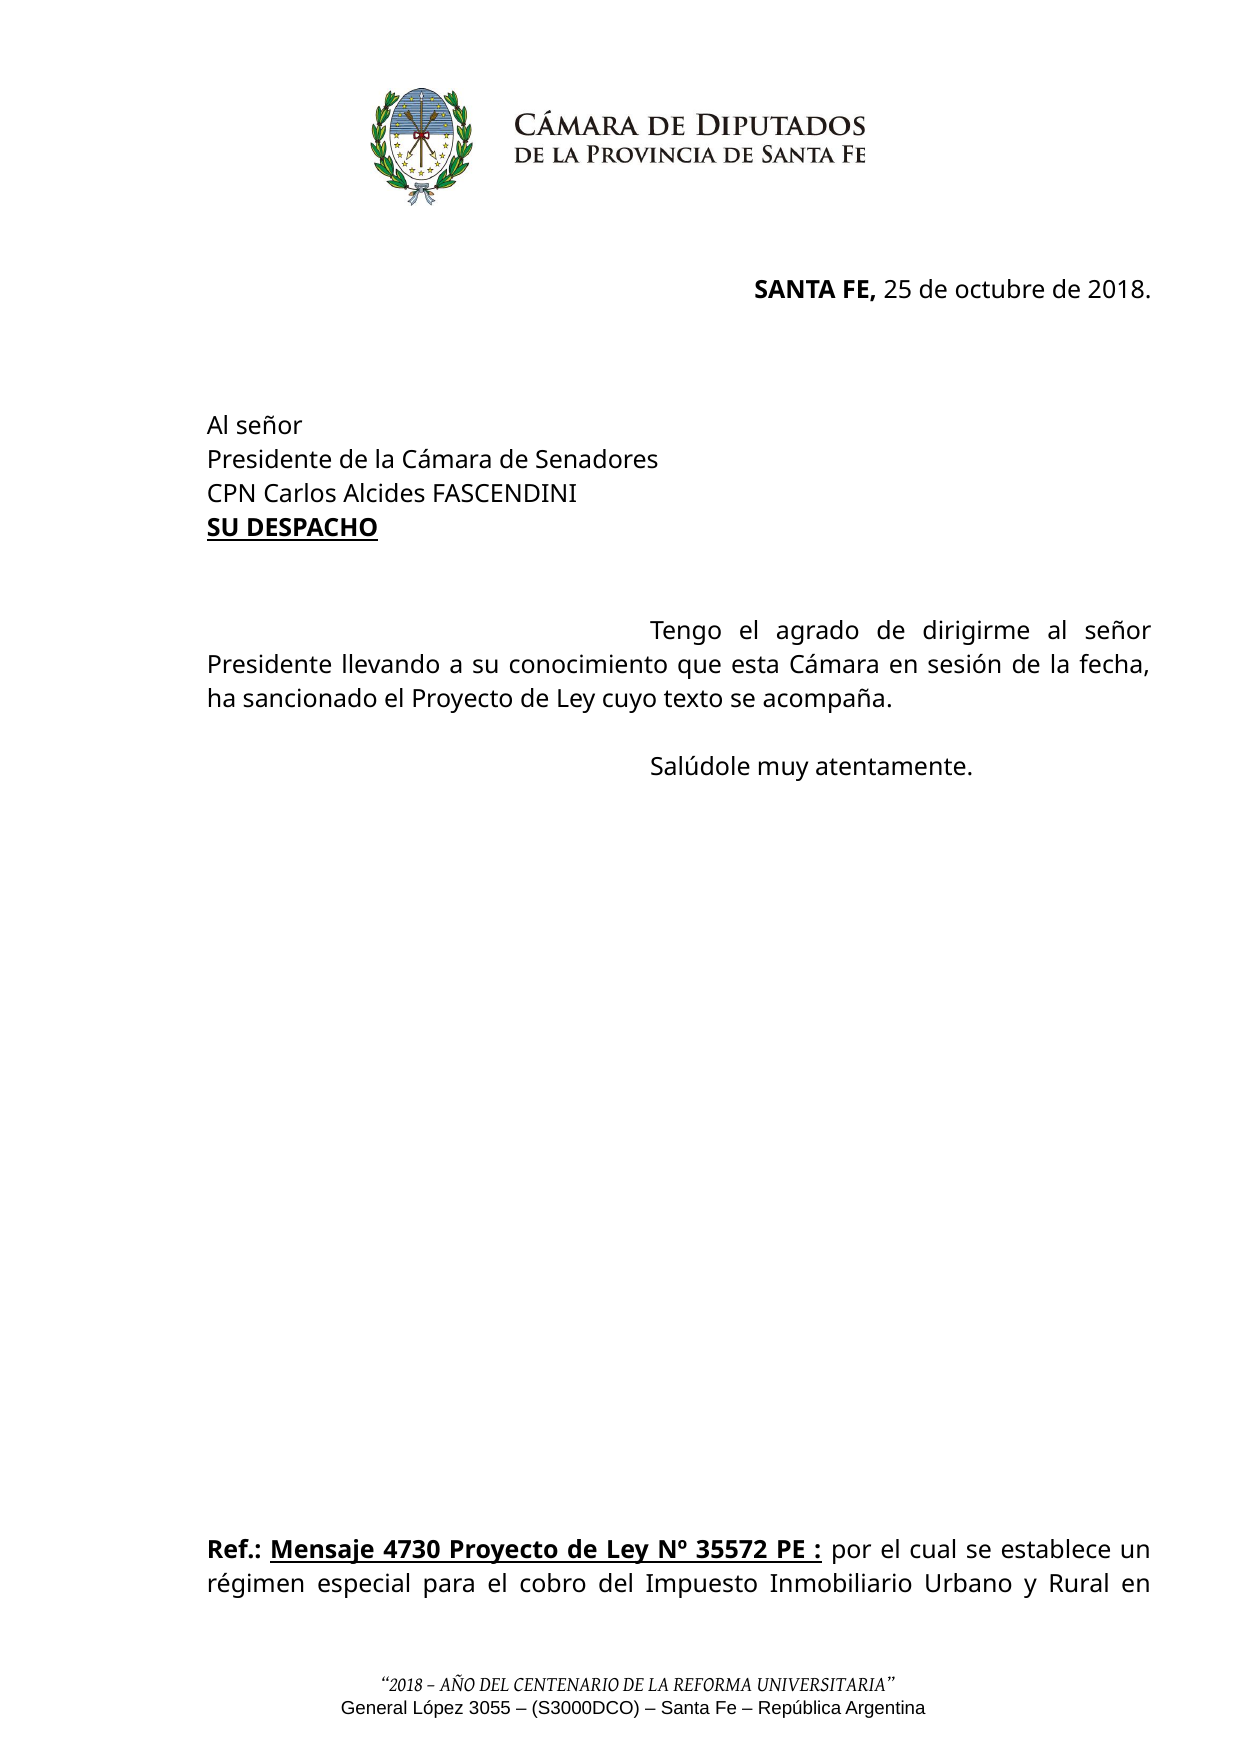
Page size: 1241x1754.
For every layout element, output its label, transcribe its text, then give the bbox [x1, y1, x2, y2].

picture [370, 88, 866, 210]
text Al señor [207, 408, 1152, 442]
text Salúdole muy atentamente. [207, 748, 1152, 783]
text SU DESPACHO [207, 510, 1152, 544]
text CPN Carlos Alcides FASCENDINI [207, 476, 1152, 510]
text Ref.: Mensaje 4730 Proyecto de Ley Nº 35572 PE : por el cual se establece un régimen especial para el cobro del Impuesto Inmobiliario Urbano y Rural en [207, 1532, 1152, 1600]
text Tengo el agrado de dirigirme al señor Presidente llevando a su conocimiento que esta Cámara en sesión de la fecha, ha sancionado el Proyecto de Ley cuyo texto se acompaña. [207, 612, 1152, 714]
text Presidente de la Cámara de Senadores [207, 442, 1152, 476]
text SANTA FE, 25 de octubre de 2018. [207, 272, 1152, 306]
